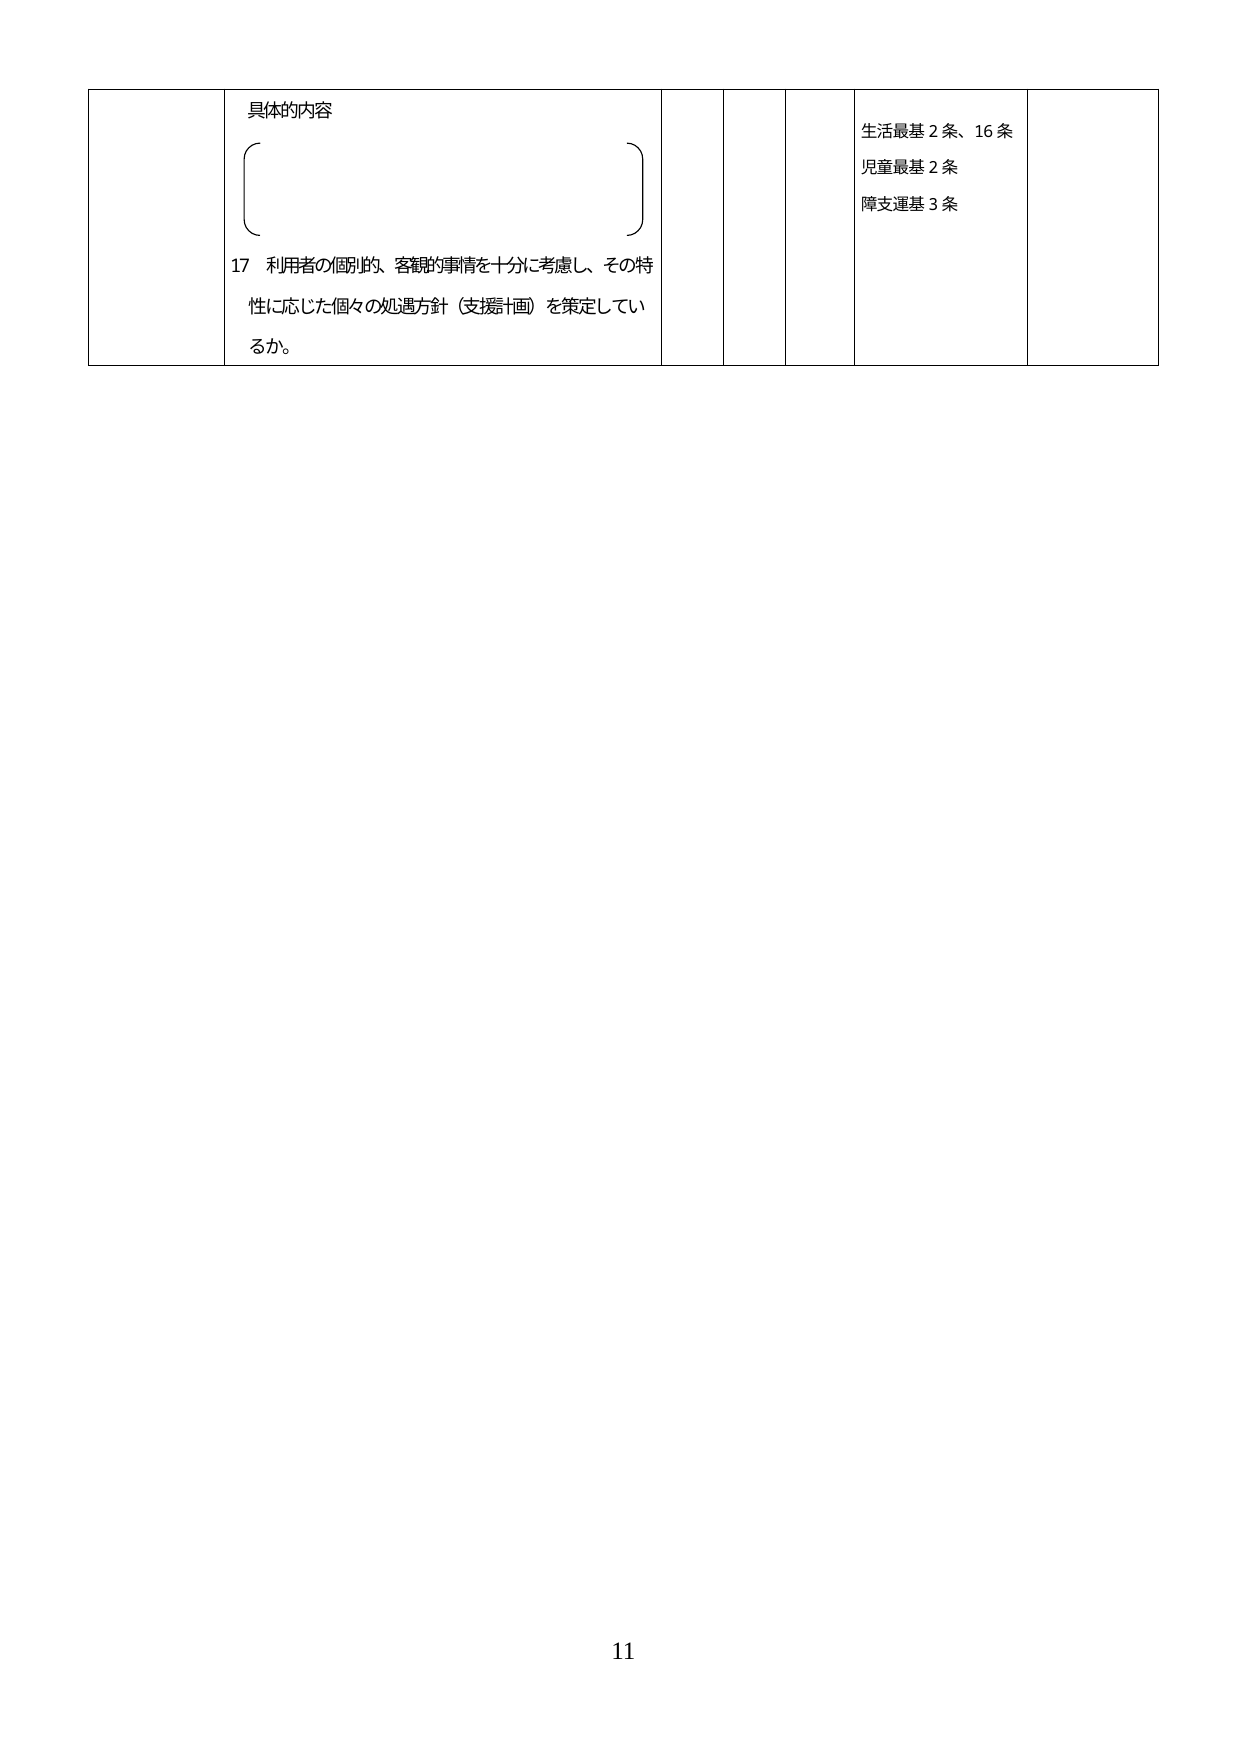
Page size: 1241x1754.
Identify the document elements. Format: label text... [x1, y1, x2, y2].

table_cell 生活最基2条、16条 児童最基2条 障支運基3条 [855, 90, 1027, 365]
table_cell [724, 90, 785, 365]
table_cell [786, 90, 854, 365]
table_cell [89, 90, 224, 365]
table_cell 具体的内容 17 利用者の個別的、客観的事情を十分に考慮し、その特 性に応じた個々の処遇方針（支援計画）を策定してい るか。 [225, 90, 661, 365]
table_cell [1028, 90, 1158, 365]
table_cell [662, 90, 723, 365]
